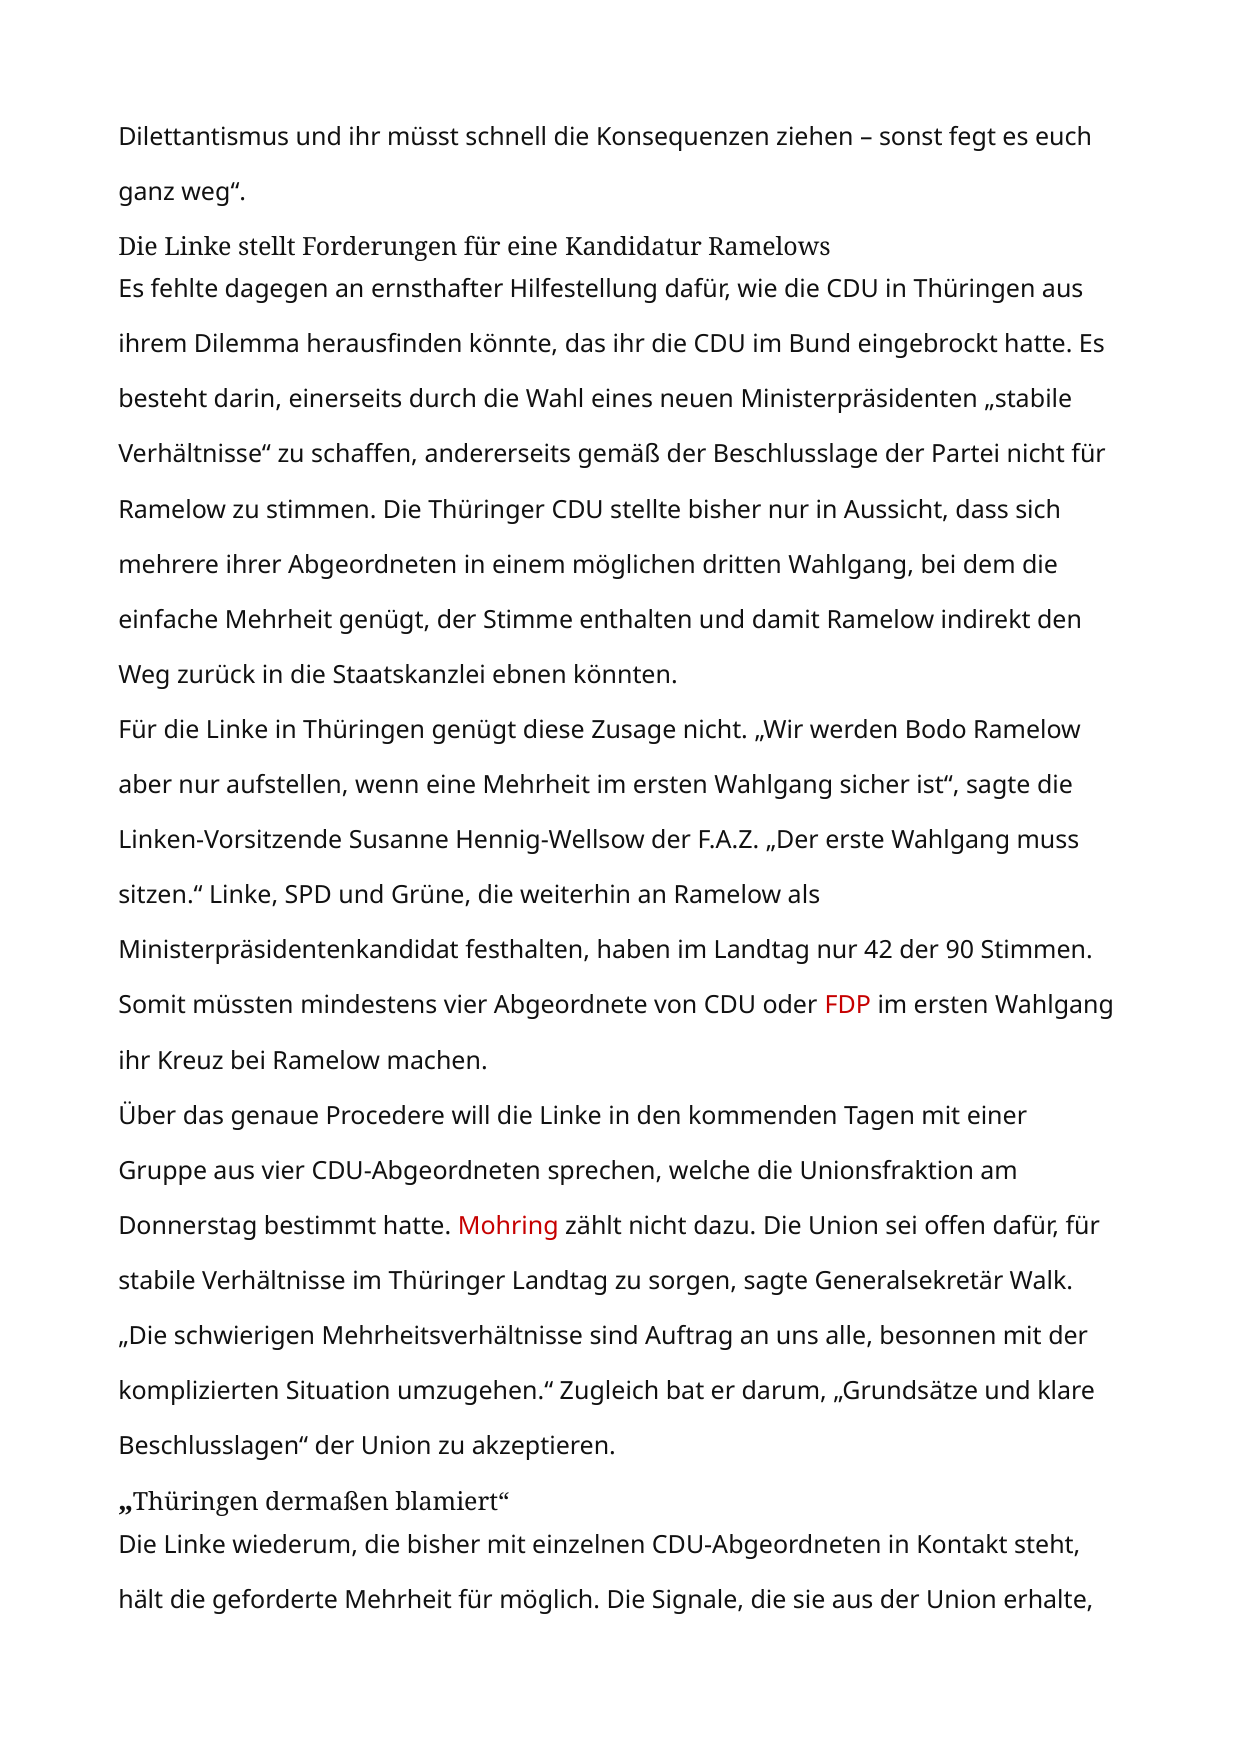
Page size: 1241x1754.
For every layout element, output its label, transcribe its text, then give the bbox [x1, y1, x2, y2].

text Die Linke wiederum, die bisher mit einzelnen CDU-Abgeordneten in Kontakt steht, hält die geforderte Mehrheit für möglich. Die Signale, die sie aus der Union erhalte, [118, 1526, 1122, 1616]
text Über das genaue Procedere will die Linke in den kommenden Tagen mit einer Gruppe aus vier CDU-Abgeordneten sprechen, welche die Unionsfraktion am Donnerstag bestimmt hatte. Mohring zählt nicht dazu. Die Union sei offen dafür, für stabile Verhältnisse im Thüringer Landtag zu sorgen, sagte Generalsekretär Walk. „Die schwierigen Mehrheitsverhältnisse sind Auftrag an uns alle, besonnen mit der komplizierten Situation umzugehen.“ Zugleich bat er darum, „Grundsätze und klare Beschlusslagen“ der Union zu akzeptieren. [118, 1097, 1122, 1462]
subtitle Die Linke stellt Forderungen für eine Kandidatur Ramelows [118, 228, 1122, 262]
subtitle „Thüringen dermaßen blamiert“ [118, 1483, 1122, 1518]
text Es fehlte dagegen an ernsthafter Hilfestellung dafür, wie die CDU in Thüringen aus ihrem Dilemma herausfinden könnte, das ihr die CDU im Bund eingebrockt hatte. Es besteht darin, einerseits durch die Wahl eines neuen Ministerpräsidenten „stabile Verhältnisse“ zu schaffen, andererseits gemäß der Beschlusslage der Partei nicht für Ramelow zu stimmen. Die Thüringer CDU stellte bisher nur in Aussicht, dass sich mehrere ihrer Abgeordneten in einem möglichen dritten Wahlgang, bei dem die einfache Mehrheit genügt, der Stimme enthalten und damit Ramelow indirekt den Weg zurück in die Staatskanzlei ebnen könnten. [118, 271, 1122, 691]
text Dilettantismus und ihr müsst schnell die Konsequenzen ziehen – sonst fegt es euch ganz weg“. [118, 118, 1122, 207]
text Für die Linke in Thüringen genügt diese Zusage nicht. „Wir werden Bodo Ramelow aber nur aufstellen, wenn eine Mehrheit im ersten Wahlgang sicher ist“, sagte die Linken-Vorsitzende Susanne Hennig-Wellsow der F.A.Z. „Der erste Wahlgang muss sitzen.“ Linke, SPD und Grüne, die weiterhin an Ramelow als Ministerpräsidentenkandidat festhalten, haben im Landtag nur 42 der 90 Stimmen. Somit müssten mindestens vier Abgeordnete von CDU oder FDP im ersten Wahlgang ihr Kreuz bei Ramelow machen. [118, 712, 1122, 1076]
